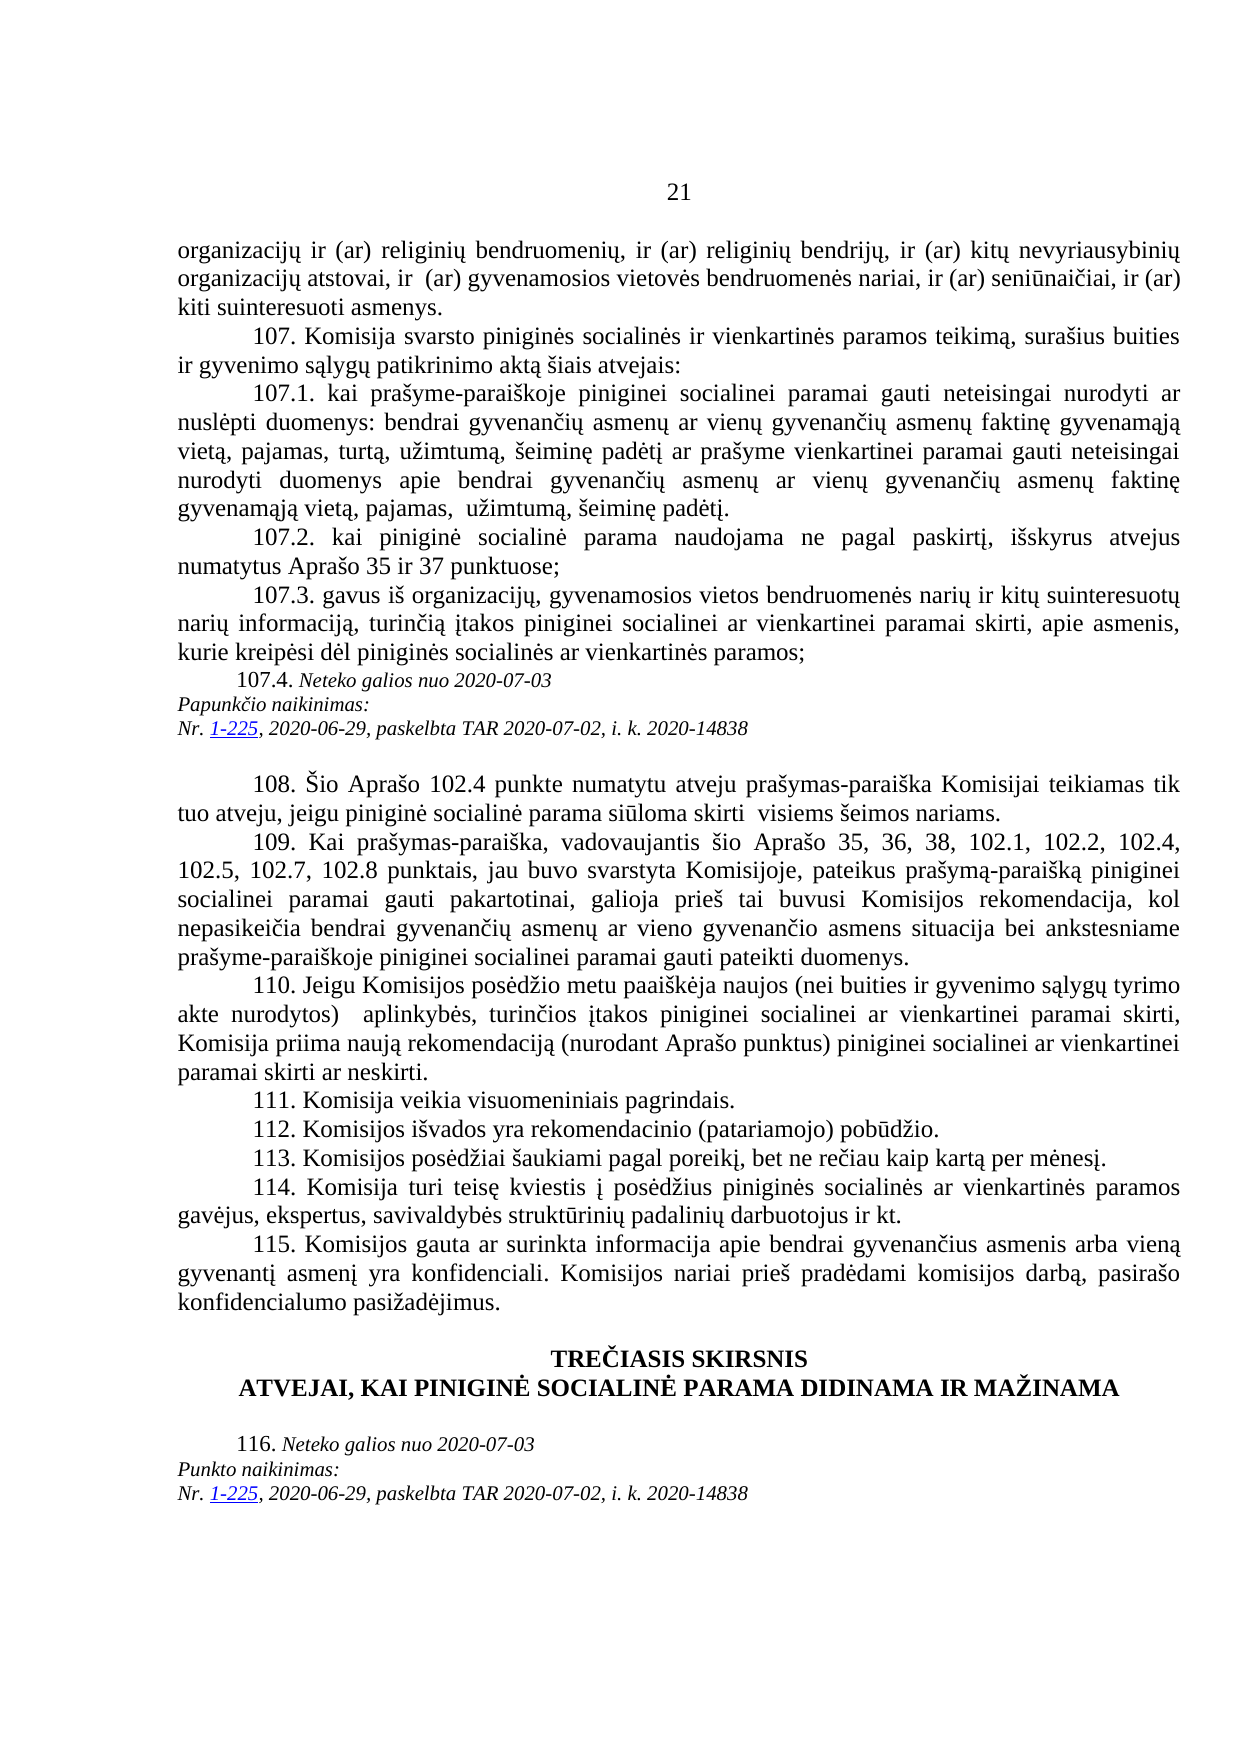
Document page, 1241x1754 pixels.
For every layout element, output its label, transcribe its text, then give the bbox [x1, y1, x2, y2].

text 114. Komisija turi teisę kviestis į posėdžius piniginės socialinės ar vienkartinės paramos gavėjus, ekspertus, savivaldybės struktūrinių padalinių darbuotojus ir kt. [177, 1172, 1181, 1229]
text 110. Jeigu Komisijos posėdžio metu paaiškėja naujos (nei buities ir gyvenimo sąlygų tyrimo akte nurodytos) aplinkybės, turinčios įtakos piniginei socialinei ar vienkartinei paramai skirti, Komisija priima naują rekomendaciją (nurodant Aprašo punktus) piniginei socialinei ar vienkartinei paramai skirti ar neskirti. [177, 970, 1181, 1085]
text ATVEJAI, KAI PINIGINĖ SOCIALINĖ PARAMA DIDINAMA IR MAŽINAMA [177, 1373, 1181, 1402]
text 107.4. Neteko galios nuo 2020-07-03 [177, 666, 1181, 692]
text 112. Komisijos išvados yra rekomendacinio (patariamojo) pobūdžio. [177, 1114, 1181, 1143]
text TREČIASIS SKIRSNIS [177, 1344, 1181, 1373]
text organizacijų ir (ar) religinių bendruomenių, ir (ar) religinių bendrijų, ir (ar) kitų nevyriausybinių organizacijų atstovai, ir (ar) gyvenamosios vietovės bendruomenės nariai, ir (ar) seniūnaičiai, ir (ar) kiti suinteresuoti asmenys. [177, 235, 1181, 321]
text 111. Komisija veikia visuomeniniais pagrindais. [177, 1085, 1181, 1114]
text 107.1. kai prašyme-paraiškoje piniginei socialinei paramai gauti neteisingai nurodyti ar nuslėpti duomenys: bendrai gyvenančių asmenų ar vienų gyvenančių asmenų faktinę gyvenamąją vietą, pajamas, turtą, užimtumą, šeiminę padėtį ar prašyme vienkartinei paramai gauti neteisingai nurodyti duomenys apie bendrai gyvenančių asmenų ar vienų gyvenančių asmenų faktinę gyvenamąją vietą, pajamas, užimtumą, šeiminę padėtį. [177, 378, 1181, 522]
text 113. Komisijos posėdžiai šaukiami pagal poreikį, bet ne rečiau kaip kartą per mėnesį. [177, 1143, 1181, 1172]
text 107.3. gavus iš organizacijų, gyvenamosios vietos bendruomenės narių ir kitų suinteresuotų narių informaciją, turinčią įtakos piniginei socialinei ar vienkartinei paramai skirti, apie asmenis, kurie kreipėsi dėl piniginės socialinės ar vienkartinės paramos; [177, 580, 1181, 666]
text 116. Neteko galios nuo 2020-07-03 [177, 1430, 1181, 1457]
text 108. Šio Aprašo 102.4 punkte numatytu atveju prašymas-paraiška Komisijai teikiamas tik tuo atveju, jeigu piniginė socialinė parama siūloma skirti visiems šeimos nariams. [177, 769, 1181, 827]
text Punkto naikinimas: [177, 1457, 1181, 1481]
text 107.2. kai piniginė socialinė parama naudojama ne pagal paskirtį, išskyrus atvejus numatytus Aprašo 35 ir 37 punktuose; [177, 522, 1181, 580]
text Nr. 1-225, 2020-06-29, paskelbta TAR 2020-07-02, i. k. 2020-14838 [177, 716, 1181, 740]
text 107. Komisija svarsto piniginės socialinės ir vienkartinės paramos teikimą, surašius buities ir gyvenimo sąlygų patikrinimo aktą šiais atvejais: [177, 321, 1181, 378]
text Nr. 1-225, 2020-06-29, paskelbta TAR 2020-07-02, i. k. 2020-14838 [177, 1481, 1181, 1505]
text 115. Komisijos gauta ar surinkta informacija apie bendrai gyvenančius asmenis arba vieną gyvenantį asmenį yra konfidenciali. Komisijos nariai prieš pradėdami komisijos darbą, pasirašo konfidencialumo pasižadėjimus. [177, 1229, 1181, 1315]
text 109. Kai prašymas-paraiška, vadovaujantis šio Aprašo 35, 36, 38, 102.1, 102.2, 102.4, 102.5, 102.7, 102.8 punktais, jau buvo svarstyta Komisijoje, pateikus prašymą-paraišką piniginei socialinei paramai gauti pakartotinai, galioja prieš tai buvusi Komisijos rekomendacija, kol nepasikeičia bendrai gyvenančių asmenų ar vieno gyvenančio asmens situacija bei ankstesniame prašyme-paraiškoje piniginei socialinei paramai gauti pateikti duomenys. [177, 827, 1181, 970]
text Papunkčio naikinimas: [177, 692, 1181, 716]
